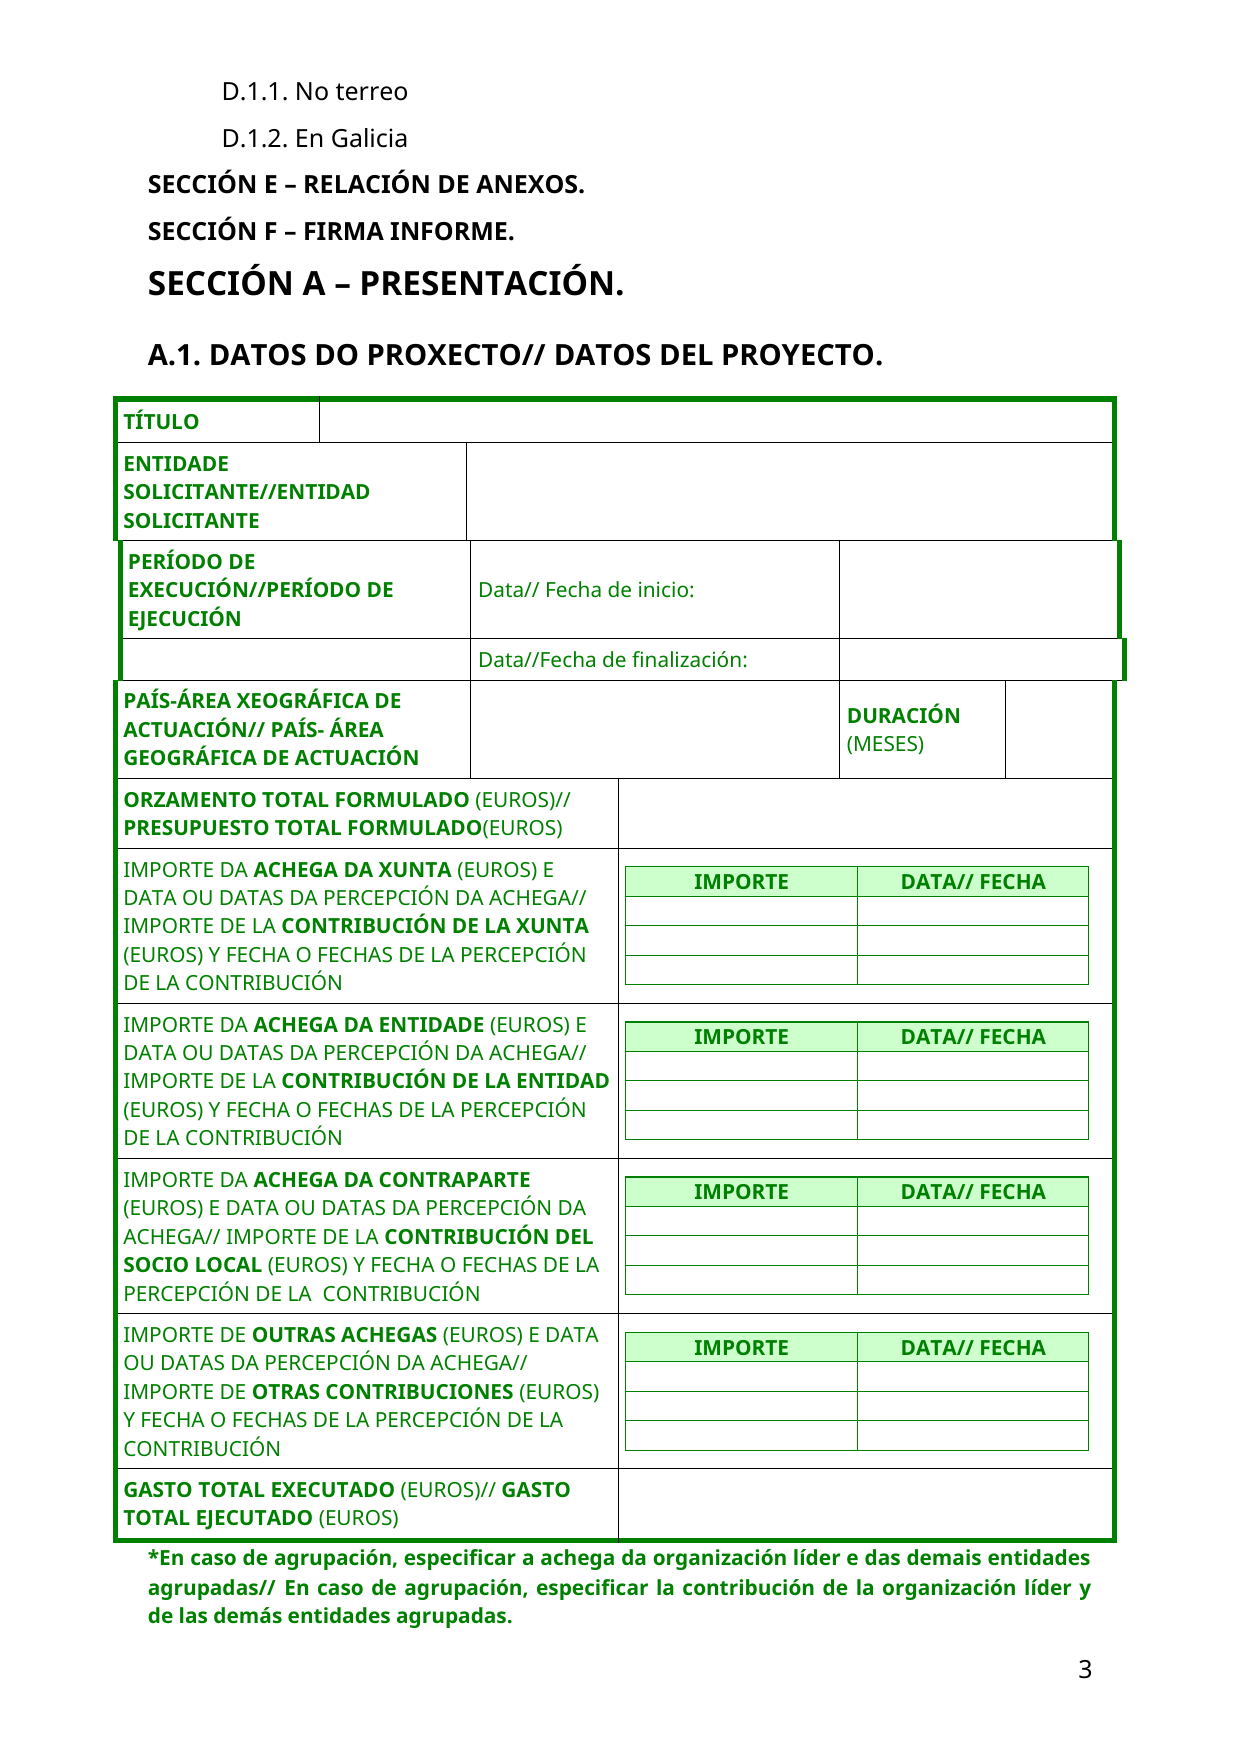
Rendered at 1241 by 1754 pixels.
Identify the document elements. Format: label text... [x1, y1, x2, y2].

table_cell [626, 1421, 857, 1449]
table_cell IMPORTE DE OUTRAS ACHEGAS (EUROS) E DATA OU DATAS DA PERCEPCIÓN DA ACHEGA// IMPORTE DE OTRAS CONTRIBUCIONES (EUROS) Y FECHA O FECHAS DE LA PERCEPCIÓN DE LA CONTRIBUCIÓN [118, 1314, 618, 1468]
table_cell PAÍS-ÁREA XEOGRÁFICA DE ACTUACIÓN// PAÍS- ÁREA GEOGRÁFICA DE ACTUACIÓN [118, 681, 470, 778]
text D.1.2. En Galicia [221, 120, 1092, 154]
table_cell [858, 956, 1088, 984]
table_cell [858, 1236, 1088, 1265]
text D.1.1. No terreo [148, 74, 1092, 108]
table_cell [858, 1421, 1088, 1449]
text SECCIÓN F – FIRMA INFORME. [148, 213, 1092, 248]
table_cell [467, 443, 1112, 540]
table_cell ENTIDADE SOLICITANTE//ENTIDAD SOLICITANTE [118, 443, 466, 540]
table_cell [1119, 778, 1124, 848]
table_cell [858, 1392, 1088, 1420]
table_cell Data//Fecha de finalización: [471, 639, 839, 680]
table_cell [619, 849, 1112, 1003]
table_cell [1119, 442, 1124, 540]
table_cell [626, 1362, 857, 1391]
table_cell [626, 926, 857, 955]
table_cell [858, 926, 1088, 955]
table_header DATA// FECHA [858, 867, 1088, 896]
table_cell DURACIÓN (MESES) [840, 681, 1005, 778]
table_cell GASTO TOTAL EXECUTADO (EUROS)// GASTO TOTAL EJECUTADO (EUROS) [118, 1469, 618, 1538]
table_cell [1119, 1468, 1124, 1538]
table_cell [1119, 1313, 1124, 1468]
table_cell [840, 639, 1122, 680]
table_cell [1006, 681, 1112, 778]
table_cell [619, 779, 1112, 848]
table_cell [858, 1266, 1088, 1294]
table_header IMPORTE [626, 1333, 857, 1361]
subtitle SECCIÓN A – PRESENTACIÓN. [148, 260, 1092, 306]
table_cell [626, 1111, 857, 1139]
table_cell IMPORTE DA ACHEGA DA XUNTA (EUROS) E DATA OU DATAS DA PERCEPCIÓN DA ACHEGA// IMPORTE DE LA CONTRIBUCIÓN DE LA XUNTA (EUROS) Y FECHA O FECHAS DE LA PERCEPCIÓN DE LA CONTRIBUCIÓN [118, 849, 618, 1003]
table_cell [619, 1314, 1112, 1468]
table_cell [619, 1469, 1112, 1538]
table_cell IMPORTE DA ACHEGA DA ENTIDADE (EUROS) E DATA OU DATAS DA PERCEPCIÓN DA ACHEGA// IMPORTE DE LA CONTRIBUCIÓN DE LA ENTIDAD (EUROS) Y FECHA O FECHAS DE LA PERCEPCIÓN DE LA CONTRIBUCIÓN [118, 1004, 618, 1158]
table_cell [858, 1111, 1088, 1139]
table_cell [858, 897, 1088, 925]
table_header [1119, 396, 1124, 442]
table_cell PERÍODO DE EXECUCIÓN//PERÍODO DE EJECUCIÓN [123, 541, 470, 638]
table_cell [123, 639, 470, 680]
table_header [320, 402, 1112, 442]
table_cell [858, 1052, 1088, 1080]
table_cell [626, 1052, 857, 1080]
table_header DATA// FECHA [858, 1333, 1088, 1361]
table_cell [858, 1081, 1088, 1110]
table_cell [858, 1207, 1088, 1235]
table_cell Data// Fecha de inicio: [471, 541, 839, 638]
table_header IMPORTE [626, 1178, 857, 1206]
table_cell [626, 1081, 857, 1110]
table_cell [858, 1362, 1088, 1391]
table_header DATA// FECHA [858, 1023, 1088, 1051]
table_cell [626, 1392, 857, 1420]
table_cell ORZAMENTO TOTAL FORMULADO (EUROS)// PRESUPUESTO TOTAL FORMULADO(EUROS) [118, 779, 618, 848]
table_cell [619, 1159, 1112, 1313]
table_cell [626, 897, 857, 925]
table_cell [840, 541, 1117, 638]
table_cell IMPORTE DA ACHEGA DA CONTRAPARTE (EUROS) E DATA OU DATAS DA PERCEPCIÓN DA ACHEGA// IMPORTE DE LA CONTRIBUCIÓN DEL SOCIO LOCAL (EUROS) Y FECHA O FECHAS DE LA PERCEPCIÓN DE LA CONTRIBUCIÓN [118, 1159, 618, 1313]
table_cell [626, 1266, 857, 1294]
table_header IMPORTE [626, 1023, 857, 1051]
table_header DATA// FECHA [858, 1178, 1088, 1206]
table_cell [471, 681, 839, 778]
table_header TÍTULO [118, 402, 319, 442]
table_cell [1119, 681, 1124, 778]
text *En caso de agrupación, especificar a achega da organización líder e das demais entidades agrupadas// En caso de agrupación, especificar la contribución de la organización líder y de las demás entidades agrupadas. [148, 1543, 1092, 1629]
table_cell [626, 1236, 857, 1265]
text SECCIÓN E – RELACIÓN DE ANEXOS. [148, 167, 1092, 201]
table_cell [626, 1207, 857, 1235]
table_cell [1119, 1003, 1124, 1158]
subtitle A.1. DATOS DO PROXECTO// DATOS DEL PROYECTO. [148, 334, 1092, 374]
table_header IMPORTE [626, 867, 857, 896]
table_cell [619, 1004, 1112, 1158]
table_cell [1119, 1158, 1124, 1313]
table_cell [1119, 848, 1124, 1003]
table_cell [626, 956, 857, 984]
